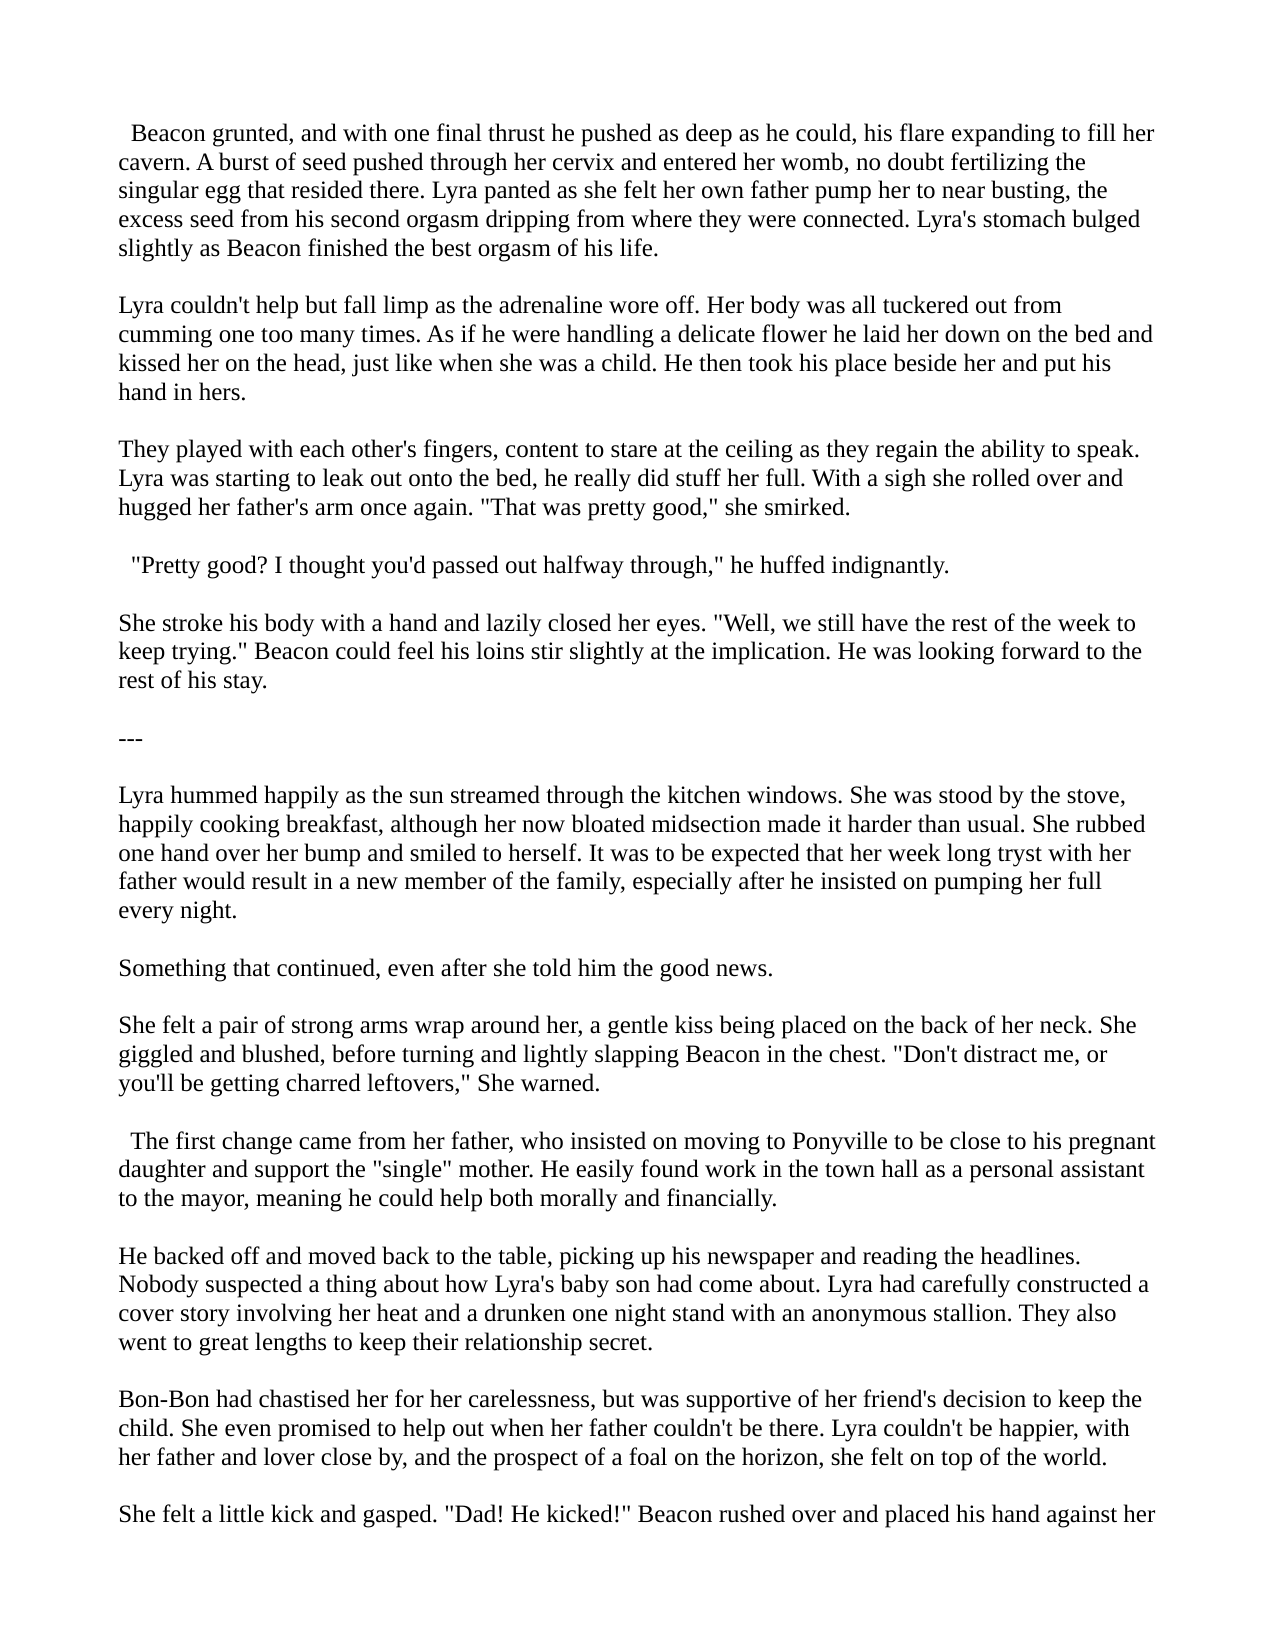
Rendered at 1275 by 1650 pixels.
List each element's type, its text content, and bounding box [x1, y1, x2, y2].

text Beacon grunted, and with one final thrust he pushed as deep as he could, his flare expanding to fill her cavern. A burst of seed pushed through her cervix and entered her womb, no doubt fertilizing the singular egg that resided there. Lyra panted as she felt her own father pump her to near busting, the excess seed from his second orgasm dripping from where they were connected. Lyra's stomach bulged slightly as Beacon finished the best orgasm of his life. Lyra couldn't help but fall limp as the adrenaline wore off. Her body was all tuckered out from cumming one too many times. As if he were handling a delicate flower he laid her down on the bed and kissed her on the head, just like when she was a child. He then took his place beside her and put his hand in hers. They played with each other's fingers, content to stare at the ceiling as they regain the ability to speak. Lyra was starting to leak out onto the bed, he really did stuff her full. With a sigh she rolled over and hugged her father's arm once again. "That was pretty good," she smirked. [118, 118, 1157, 521]
text The first change came from her father, who insisted on moving to Ponyville to be close to his pregnant daughter and support the "single" mother. He easily found work in the town hall as a personal assistant to the mayor, meaning he could help both morally and financially. He backed off and moved back to the table, picking up his newspaper and reading the headlines. Nobody suspected a thing about how Lyra's baby son had come about. Lyra had carefully constructed a cover story involving her heat and a drunken one night stand with an anonymous stallion. They also went to great lengths to keep their relationship secret. Bon-Bon had chastised her for her carelessness, but was supportive of her friend's decision to keep the child. She even promised to help out when her father couldn't be there. Lyra couldn't be happier, with her father and lover close by, and the prospect of a foal on the horizon, she felt on top of the world. She felt a little kick and gasped. "Dad! He kicked!" Beacon rushed over and placed his hand against her [118, 1126, 1157, 1528]
text "Pretty good? I thought you'd passed out halfway through," he huffed indignantly. She stroke his body with a hand and lazily closed her eyes. "Well, we still have the rest of the week to keep trying." Beacon could feel his loins stir slightly at the implication. He was looking forward to the rest of his stay. --- Lyra hummed happily as the sun streamed through the kitchen windows. She was stood by the stove, happily cooking breakfast, although her now bloated midsection made it harder than usual. She rubbed one hand over her bump and smiled to herself. It was to be expected that her week long tryst with her father would result in a new member of the family, especially after he insisted on pumping her full every night. Something that continued, even after she told him the good news. She felt a pair of strong arms wrap around her, a gentle kiss being placed on the back of her neck. She giggled and blushed, before turning and lightly slapping Beacon in the chest. "Don't distract me, or you'll be getting charred leftovers," She warned. [118, 550, 1157, 1096]
